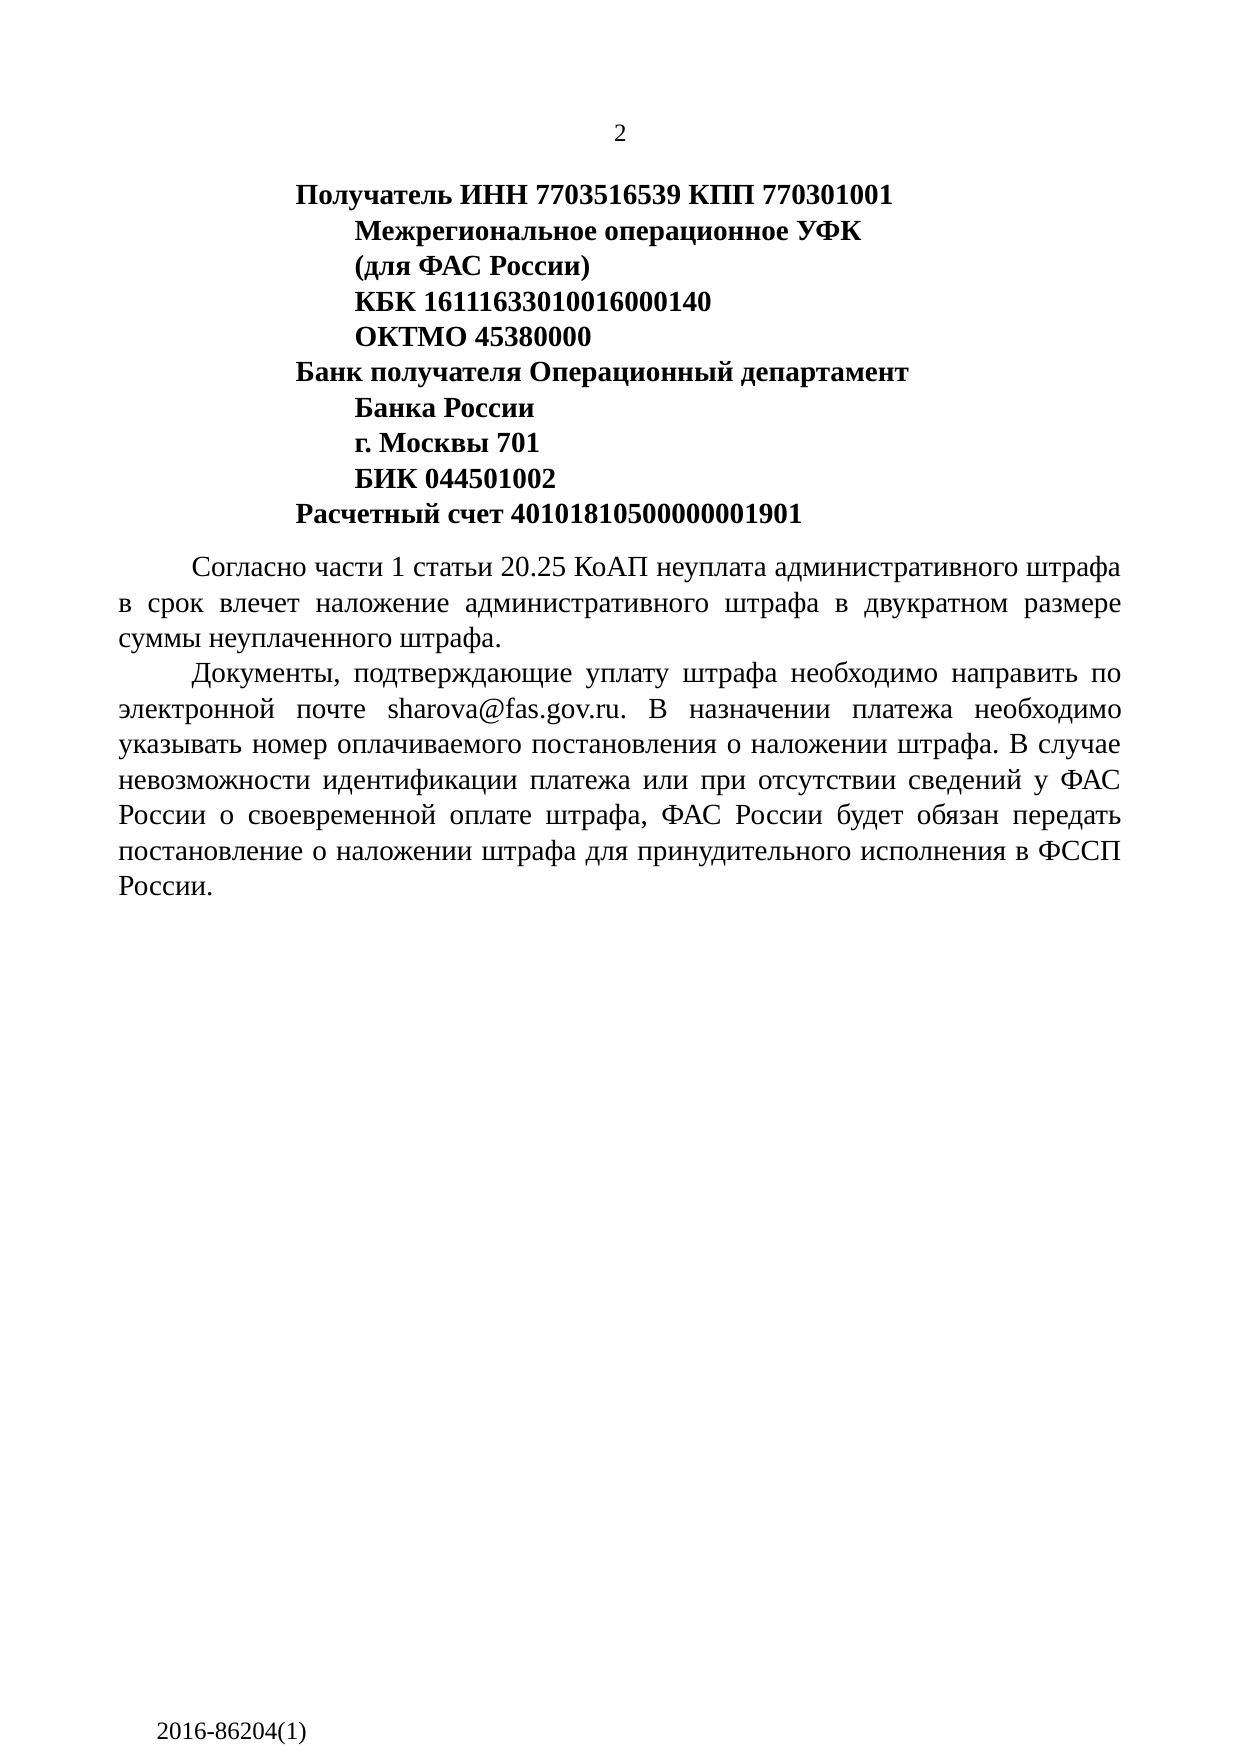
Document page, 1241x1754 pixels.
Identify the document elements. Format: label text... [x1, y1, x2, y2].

text БИК 044501002 [354, 460, 1122, 495]
text Банк получателя Операционный департамент [295, 353, 1122, 389]
text г. Москвы 701 [354, 424, 1122, 460]
text Банка России [354, 389, 1122, 424]
text (для ФАС России) [354, 247, 1122, 283]
text ОКТМО 45380000 [354, 318, 1122, 353]
text КБК 16111633010016000140 [354, 283, 1122, 318]
text Межрегиональное операционное УФК [354, 212, 1122, 247]
text Согласно части 1 статьи 20.25 КоАП неуплата административного штрафа в срок влечет наложение административного штрафа в двукратном размере суммы неуплаченного штрафа. [118, 548, 1122, 654]
text Расчетный счет 40101810500000001901 [295, 495, 1122, 531]
text Получатель ИНН 7703516539 КПП 770301001 [295, 176, 1122, 212]
text Документы, подтверждающие уплату штрафа необходимо направить по электронной почте sharova@fas.gov.ru. В назначении платежа необходимо указывать номер оплачиваемого постановления о наложении штрафа. В случае невозможности идентификации платежа или при отсутствии сведений у ФАС России о своевременной оплате штрафа, ФАС России будет обязан передать постановление о наложении штрафа для принудительного исполнения в ФССП России. [118, 654, 1122, 902]
